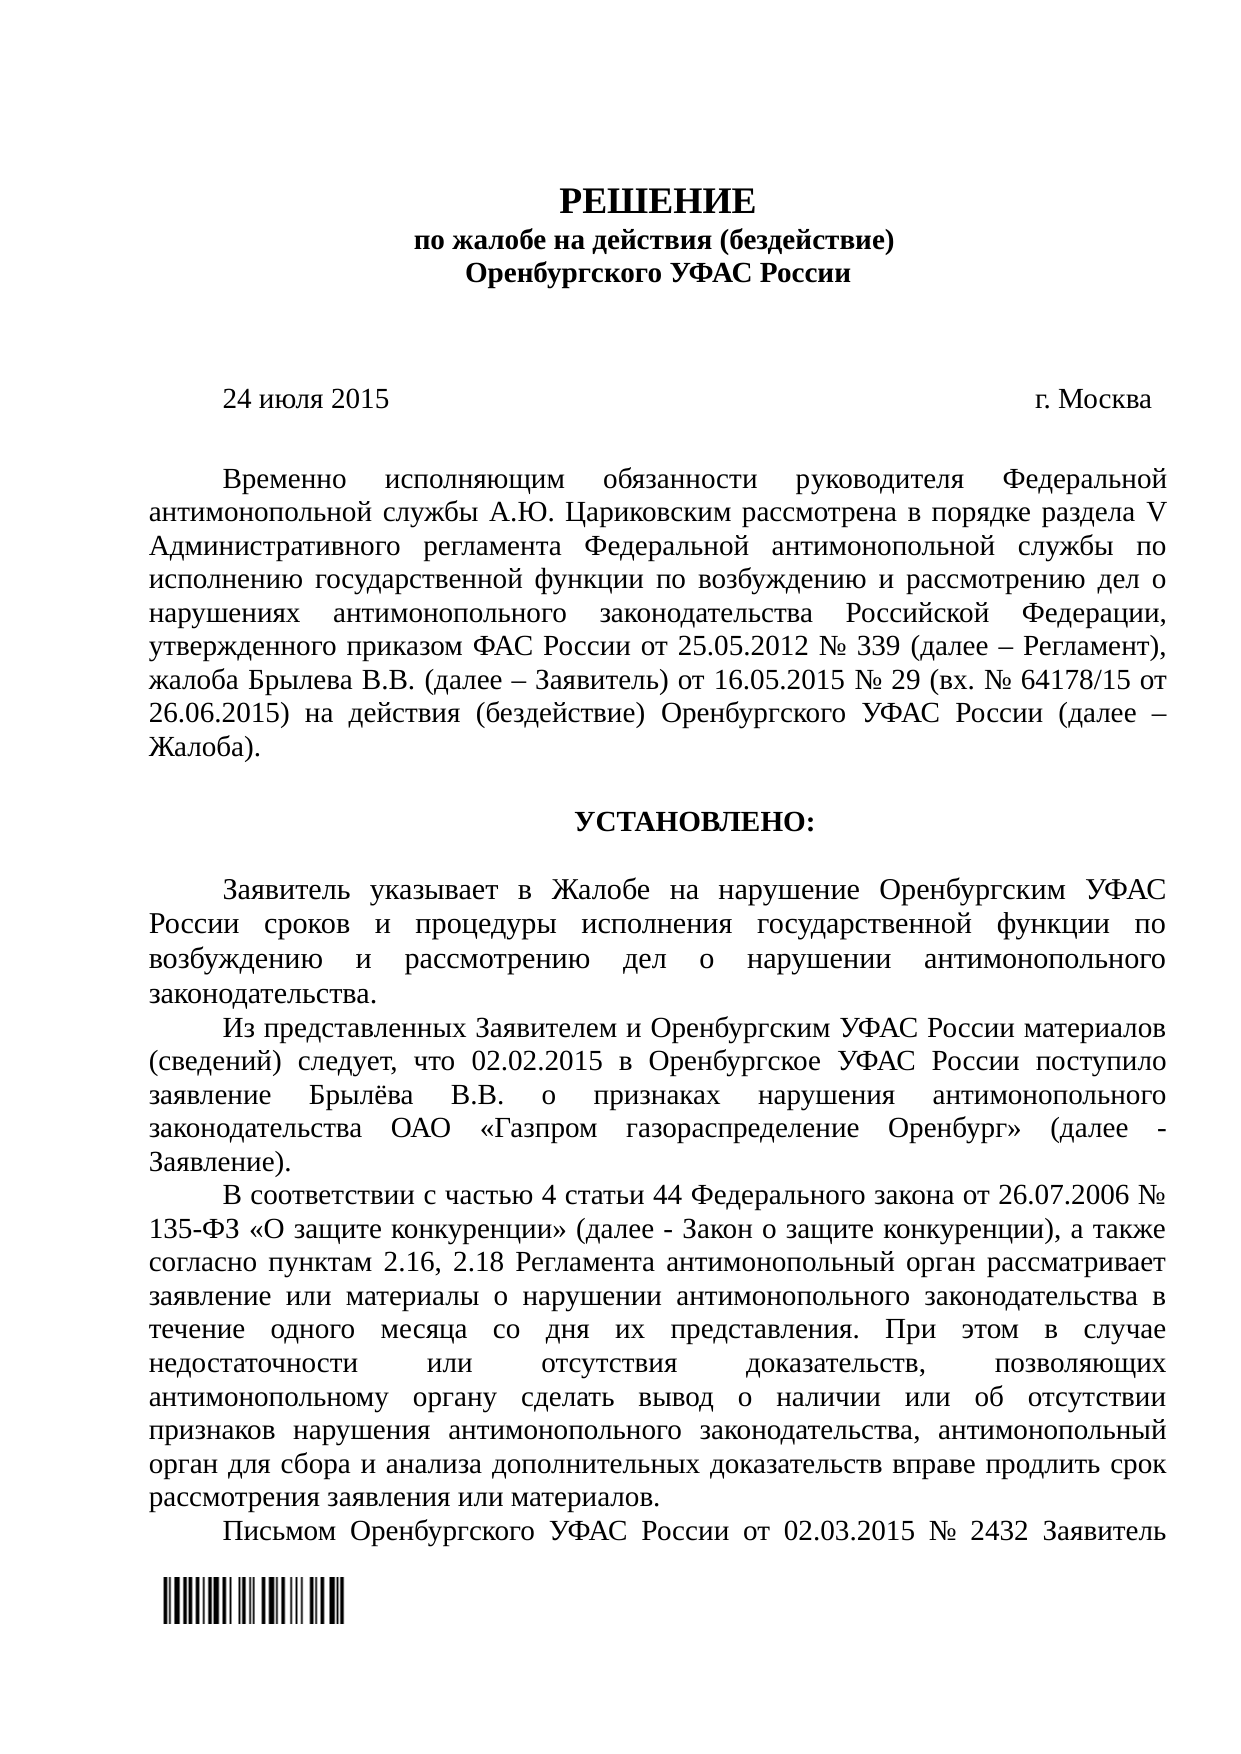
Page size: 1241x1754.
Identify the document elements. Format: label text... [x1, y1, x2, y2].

text В соответствии с частью 4 статьи 44 Федерального закона от 26.07.2006 № 135-ФЗ «О защите конкуренции» (далее - Закон о защите конкуренции), а также согласно пунктам 2.16, 2.18 Регламента антимонопольный орган рассматривает заявление или материалы о нарушении антимонопольного законодательства в течение одного месяца со дня их представления. При этом в случае недостаточности или отсутствия доказательств, позволяющих антимонопольному органу сделать вывод о наличии или об отсутствии признаков нарушения антимонопольного законодательства, антимонопольный орган для сбора и анализа дополнительных доказательств вправе продлить срок рассмотрения заявления или материалов. [148, 1177, 1167, 1513]
text Оренбургского УФАС России [148, 256, 1167, 289]
text Временно исполняющим обязанности руководителя Федеральной антимонопольной службы А.Ю. Цариковским рассмотрена в порядке раздела V Административного регламента Федеральной антимонопольной службы по исполнению государственной функции по возбуждению и рассмотрению дел о нарушениях антимонопольного законодательства Российской Федерации, утвержденного приказом ФАС России от 25.05.2012 № 339 (далее – Регламент), жалоба Брылева В.В. (далее – Заявитель) от 16.05.2015 № 29 (вх. № 64178/15 от 26.06.2015) на действия (бездействие) Оренбургского УФАС России (далее – Жалоба). [148, 461, 1167, 763]
text УСТАНОВЛЕНО: [148, 804, 1167, 837]
text Письмом Оренбургского УФАС России от 02.03.2015 № 2432 Заявитель [148, 1513, 1167, 1546]
text Заявитель указывает в Жалобе на нарушение Оренбургским УФАС России сроков и процедуры исполнения государственной функции по возбуждению и рассмотрению дел о нарушении антимонопольного законодательства. [148, 871, 1167, 1010]
subtitle РЕШЕНИЕ [148, 179, 1167, 222]
text 24 июля 2015 г. Москва [148, 381, 1167, 415]
subtitle по жалобе на действия (бездействие) [148, 222, 1167, 256]
text Из представленных Заявителем и Оренбургским УФАС России материалов (сведений) следует, что 02.02.2015 в Оренбургское УФАС России поступило заявление Брылёва В.В. о признаках нарушения антимонопольного законодательства ОАО «Газпром газораспределение Оренбург» (далее - Заявление). [148, 1010, 1167, 1177]
picture [148, 1577, 362, 1624]
